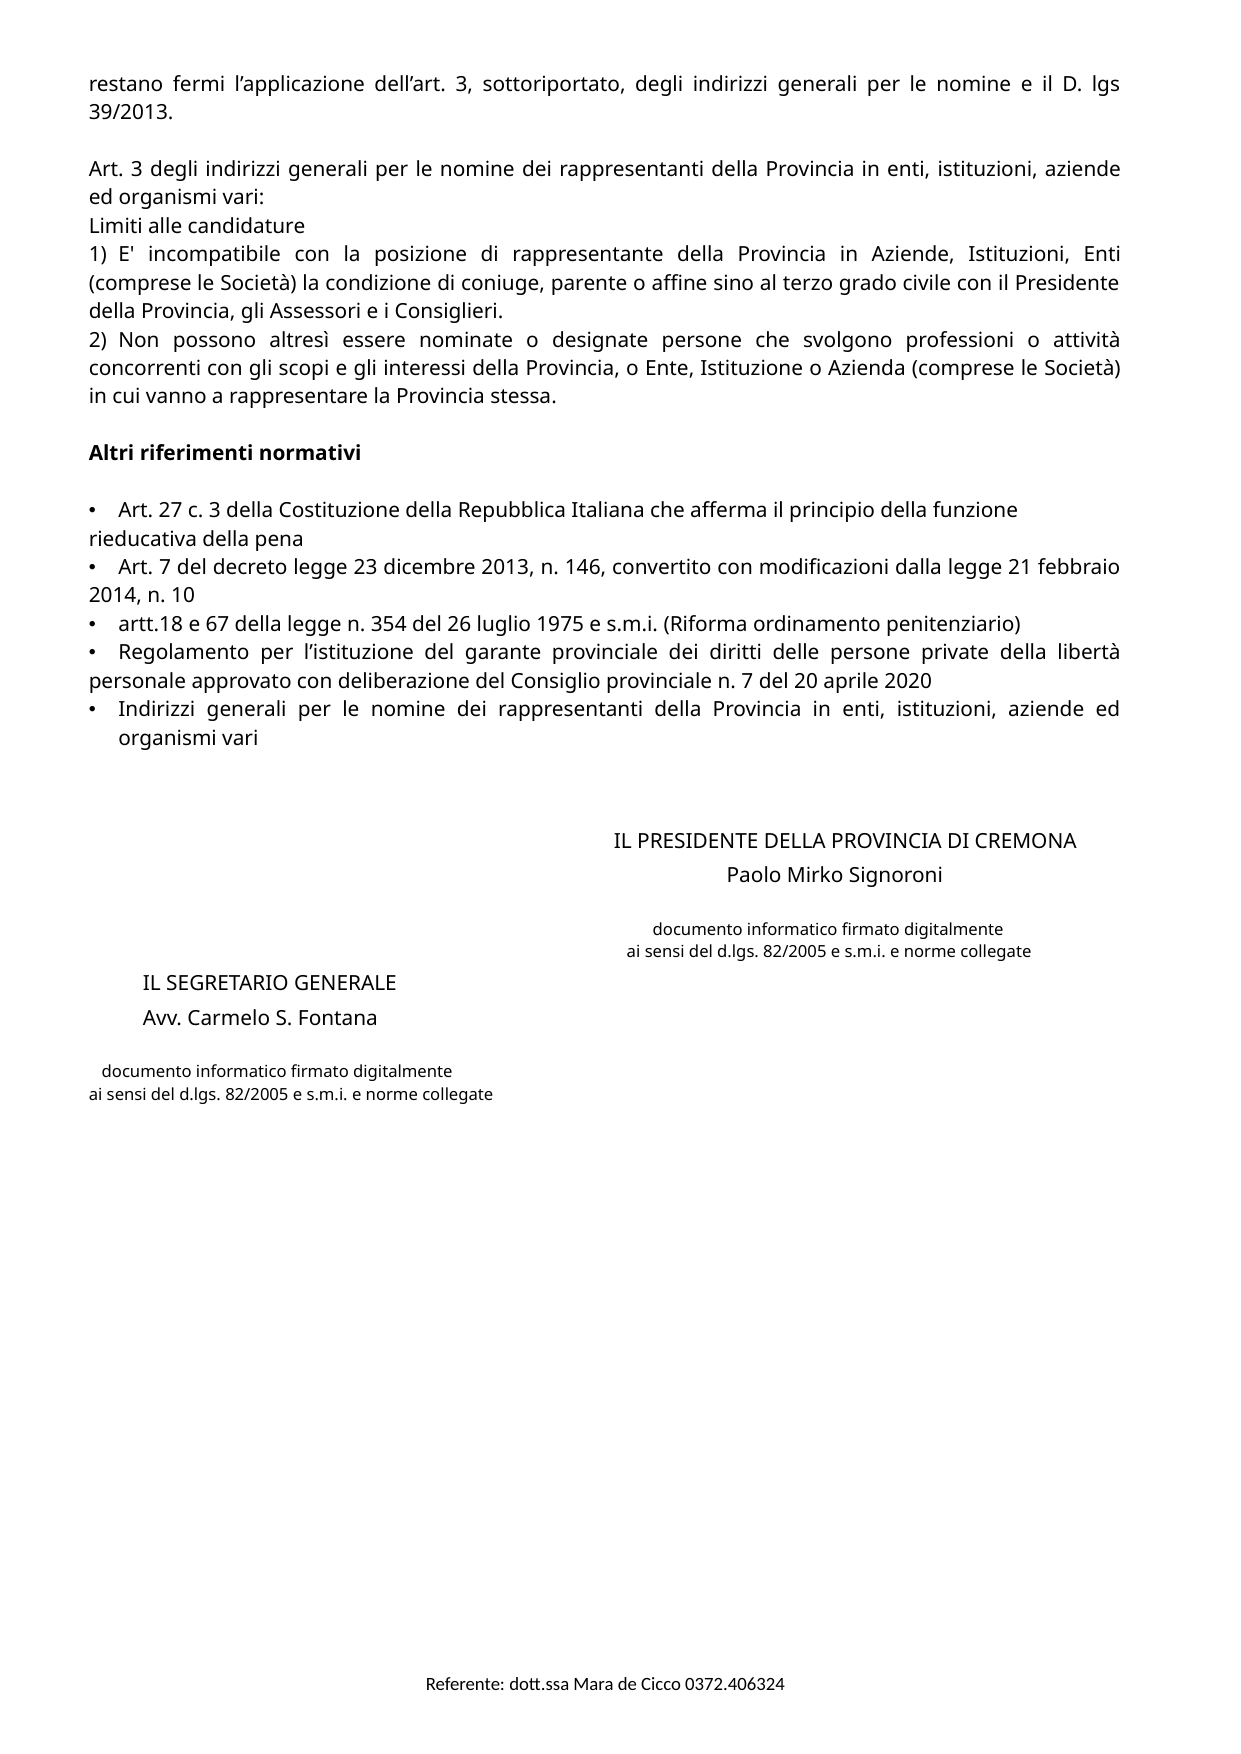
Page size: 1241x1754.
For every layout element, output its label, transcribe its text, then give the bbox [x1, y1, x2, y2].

list Art. 7 del decreto legge 23 dicembre 2013, n. 146, convertito con modificazioni dalla legge 21 febbraio 2014, n. 10 [88, 552, 1122, 609]
text Limiti alle candidature [88, 211, 1122, 239]
text restano fermi l’applicazione dell’art. 3, sottoriportato, degli indirizzi generali per le nomine e il D. lgs 39/2013. [88, 69, 1122, 126]
list Non possono altresì essere nominate o designate persone che svolgono professioni o attività concorrenti con gli scopi e gli interessi della Provincia, o Ente, Istituzione o Azienda (comprese le Società) in cui vanno a rappresentare la Provincia stessa. [88, 325, 1122, 410]
list E' incompatibile con la posizione di rappresentante della Provincia in Aziende, Istituzioni, Enti (comprese le Società) la condizione di coniuge, parente o affine sino al terzo grado civile con il Presidente della Provincia, gli Assessori e i Consiglieri. [88, 239, 1122, 325]
text ai sensi del d.lgs. 82/2005 e s.m.i. e norme collegate [88, 1082, 1122, 1105]
list Regolamento per l’istituzione del garante provinciale dei diritti delle persone private della libertà personale approvato con deliberazione del Consiglio provinciale n. 7 del 20 aprile 2020 [88, 637, 1122, 694]
text Art. 3 degli indirizzi generali per le nomine dei rappresentanti della Provincia in enti, istituzioni, aziende ed organismi vari: [88, 154, 1122, 211]
list artt.18 e 67 della legge n. 354 del 26 luglio 1975 e s.m.i. (Riforma ordinamento penitenziario) [88, 609, 1122, 637]
text Altri riferimenti normativi [88, 438, 1122, 467]
list Indirizzi generali per le nomine dei rappresentanti della Provincia in enti, istituzioni, aziende ed organismi vari [88, 694, 1122, 751]
text documento informatico firmato digitalmente [88, 1060, 1122, 1082]
text ai sensi del d.lgs. 82/2005 e s.m.i. e norme collegate [88, 940, 1122, 963]
text documento informatico firmato digitalmente [88, 917, 1122, 940]
list Avv. Carmelo S. Fontana [88, 1003, 1122, 1031]
text Paolo Mirko Signoroni [88, 860, 1122, 889]
text IL PRESIDENTE DELLA PROVINCIA DI CREMONA [88, 826, 1122, 854]
list Art. 27 c. 3 della Costituzione della Repubblica Italiana che afferma il principio della funzione rieducativa della pena [88, 495, 1122, 552]
list IL SEGRETARIO GENERALE [88, 968, 1122, 997]
